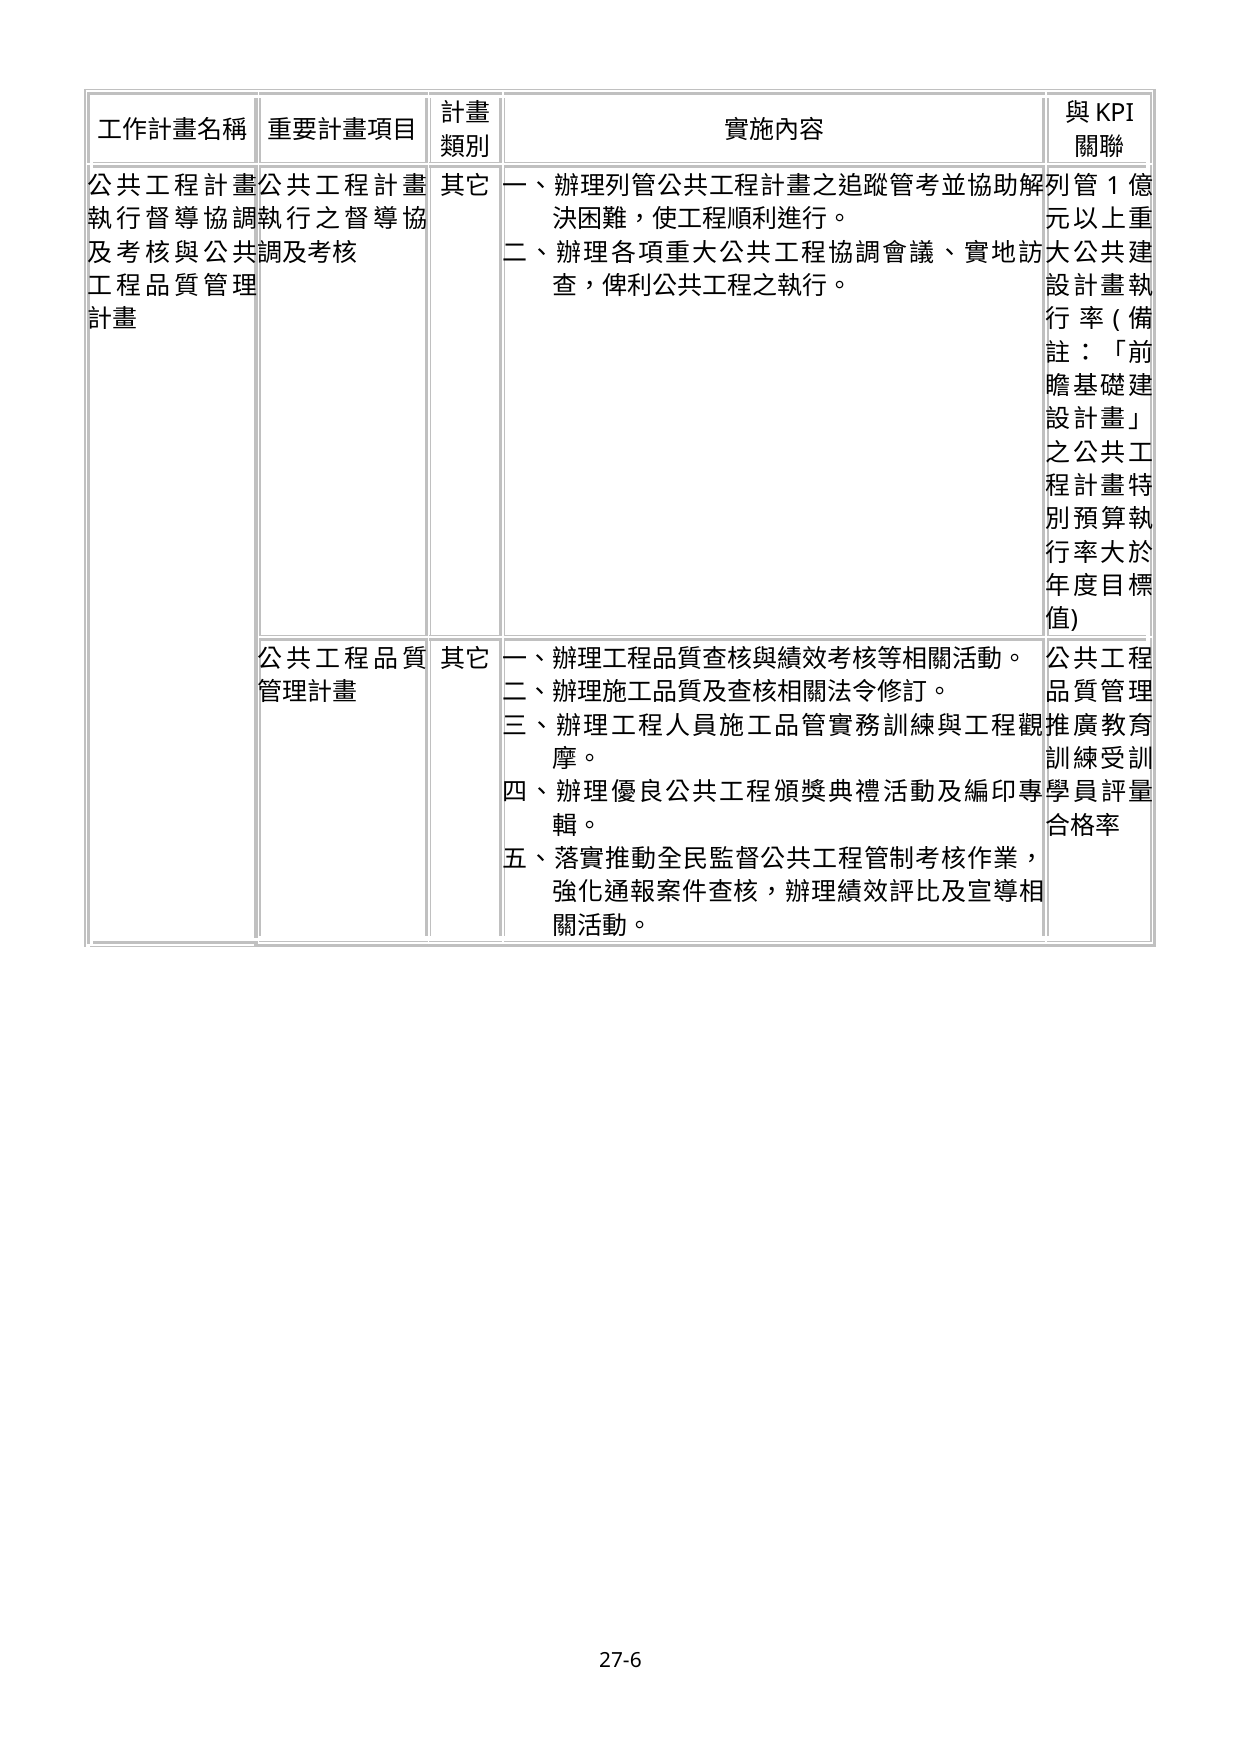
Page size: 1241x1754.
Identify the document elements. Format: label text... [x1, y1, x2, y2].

table_cell 一、辦理列管公共工程計畫之追蹤管考並協助解決困難，使工程順利進行。 二、辦理各項重大公共工程協調會議、實地訪查，俾利公共工程之執行。 [505, 168, 1042, 634]
table_cell 公共工程品質管理計畫 [258, 641, 428, 941]
table_cell 其它 [431, 168, 499, 634]
table_cell 一、辦理工程品質查核與績效考核等相關活動。 二、辦理施工品質及查核相關法令修訂。 三、辦理工程人員施工品管實務訓練與工程觀摩。 四、辦理優良公共工程頒獎典禮活動及編印專輯。 五、落實推動全民監督公共工程管制考核作業，強化通報案件查核，辦理績效評比及宣導相關活動。 [502, 635, 1045, 941]
table_cell 公共工程計畫執行之督導協調及考核 [261, 168, 425, 634]
table_header 計畫類別 [428, 90, 502, 162]
table_cell 列管1億元以上重大公共建設計畫執行率(備註：「前瞻基礎建設計畫」之公共工程計畫特別預算執行率大於年度目標值) [1045, 162, 1153, 634]
table_cell 公共工程計畫執行督導協調及考核與公共工程品質管理計畫 [87, 162, 257, 941]
table_cell 其它 [428, 635, 502, 941]
table_header 與KPI 關聯 [1045, 90, 1153, 162]
table_header 工作計畫名稱 [90, 95, 257, 162]
table_header 實施內容 [502, 90, 1045, 162]
table_cell 公共工程品質管理推廣教育訓練受訓學員評量合格率 [1045, 635, 1153, 941]
table_header 重要計畫項目 [258, 90, 428, 162]
